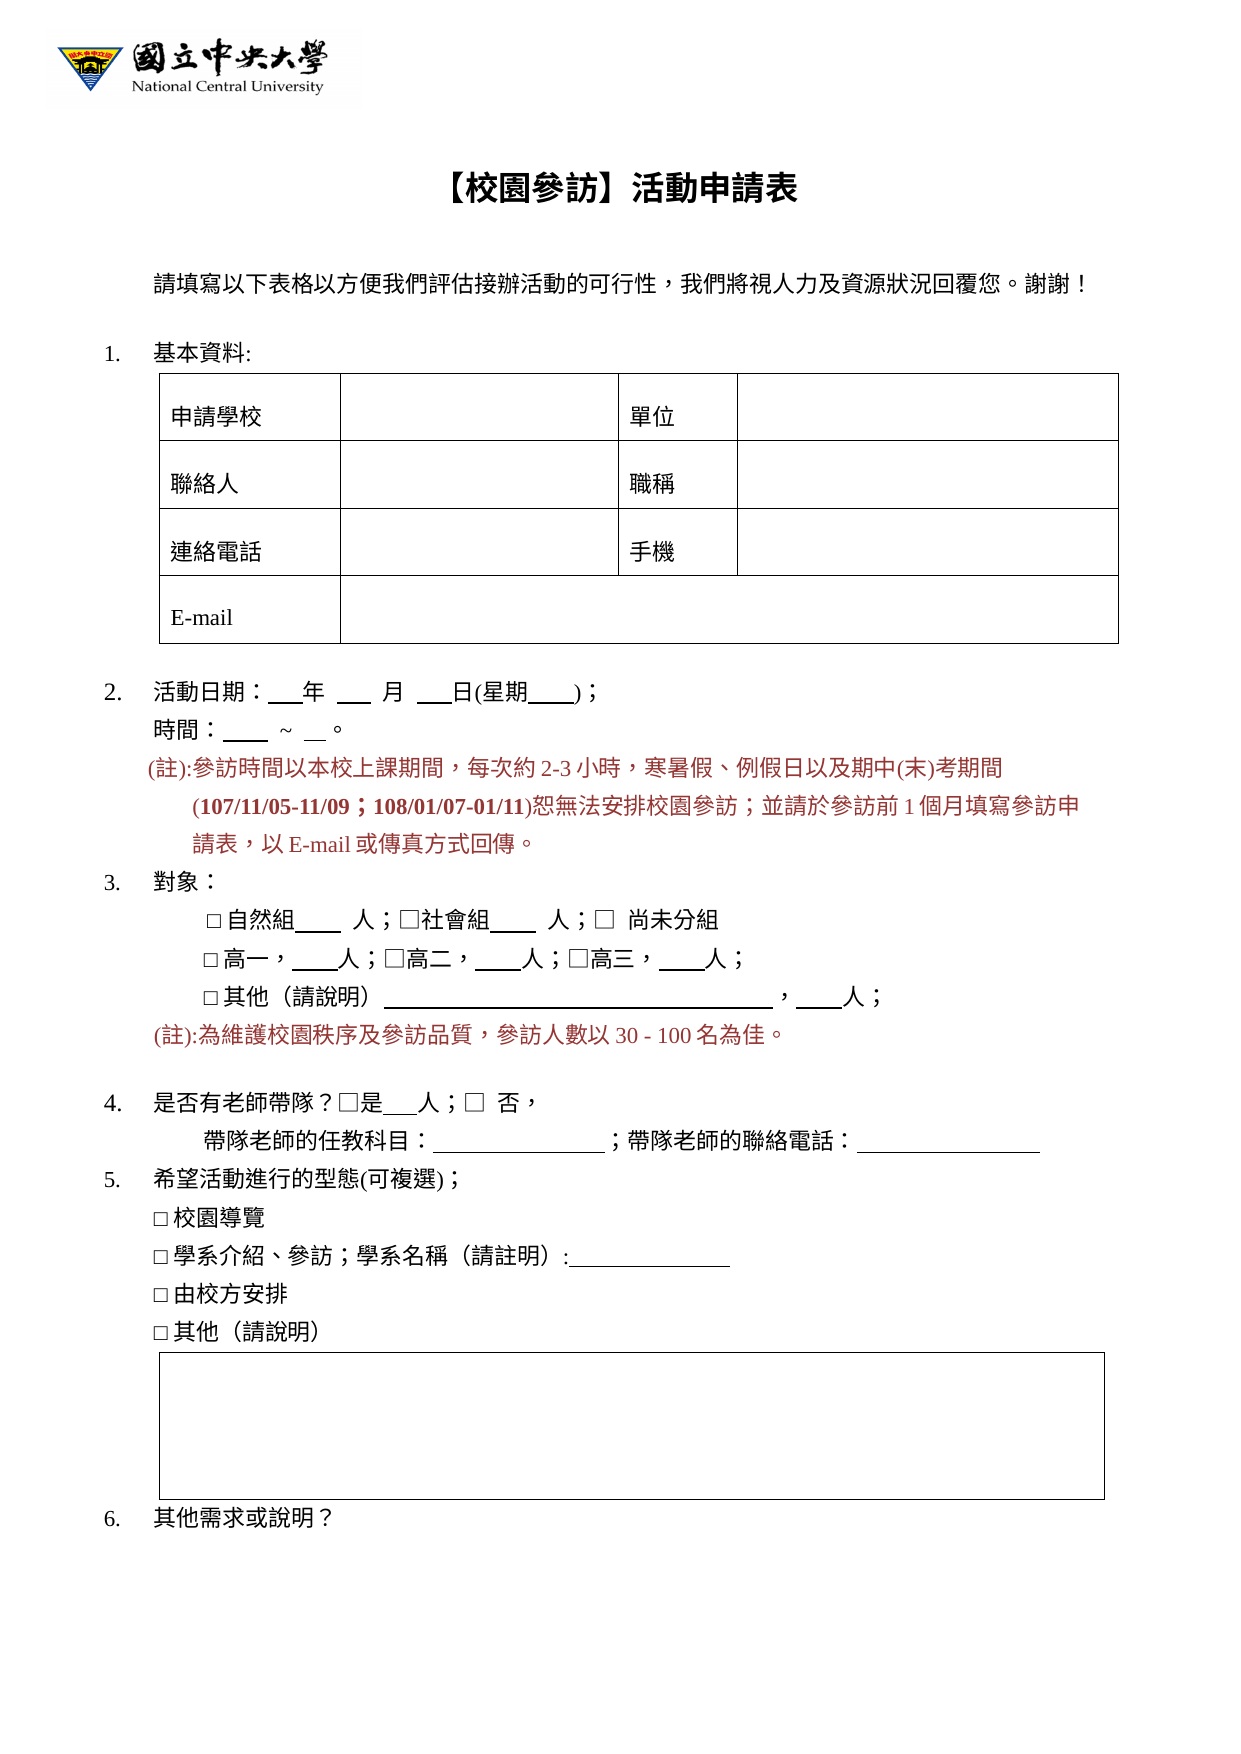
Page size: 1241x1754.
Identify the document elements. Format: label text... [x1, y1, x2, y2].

list 活動日期： 年 月 日(星期 )； [103, 674, 1093, 707]
text □ 高一， 人；□高二， 人；□高三， 人； [203, 941, 1093, 974]
table_header [341, 374, 618, 440]
table_header 單位 [619, 374, 737, 440]
list 對象： [103, 864, 1093, 897]
table_cell [738, 509, 1118, 575]
table_cell 連絡電話 [160, 509, 340, 575]
table_cell 聯絡人 [160, 441, 340, 508]
text □ 其他（請說明） [153, 1314, 1093, 1347]
list 希望活動進行的型態(可複選)； [103, 1161, 1093, 1194]
text □ 校園導覽 [153, 1199, 1093, 1233]
table_header 申請學校 [160, 374, 340, 440]
text 請填寫以下表格以方便我們評估接辦活動的可行性，我們將視人力及資源狀況回覆您。謝謝！ [84, 241, 1093, 303]
text □ 由校方安排 [153, 1276, 1093, 1309]
text □ 自然組 人；□社會組 人；□ 尚未分組 [153, 902, 1093, 936]
table_cell [341, 576, 1118, 642]
text 時間： ~ 。 [153, 712, 1093, 745]
text □ 其他（請說明） ， 人； [203, 979, 1093, 1012]
table_cell E-mail [160, 576, 340, 642]
list 基本資料: [103, 335, 1093, 368]
table_cell 職稱 [619, 441, 737, 508]
list 其他需求或說明？ [103, 1499, 1093, 1533]
table_cell [341, 441, 618, 508]
table_header [160, 1353, 1104, 1498]
text 【校園參訪】活動申請表 [103, 161, 1093, 210]
table_header [738, 374, 1118, 440]
text 帶隊老師的任教科目： ；帶隊老師的聯絡電話： [153, 1123, 1093, 1156]
list 是否有老師帶隊？□是 人；□ 否， [103, 1085, 1093, 1118]
table_cell 手機 [619, 509, 737, 575]
text (註):參訪時間以本校上課期間，每次約2-3小時，寒暑假、例假日以及期中(末)考期間(107/11/05-11/09；108/01/07-01/11)恕無法安排校園參訪；並請於參訪前1個月填寫參訪申請表，以E-mail或傳真方式回傳。 [148, 750, 1093, 859]
text □ 學系介紹、參訪；學系名稱（請註明）: [153, 1238, 1093, 1271]
table_cell [341, 509, 618, 575]
text (註):為維護校園秩序及參訪品質，參訪人數以30 - 100名為佳。 [153, 1017, 1093, 1050]
table_cell [738, 441, 1118, 508]
